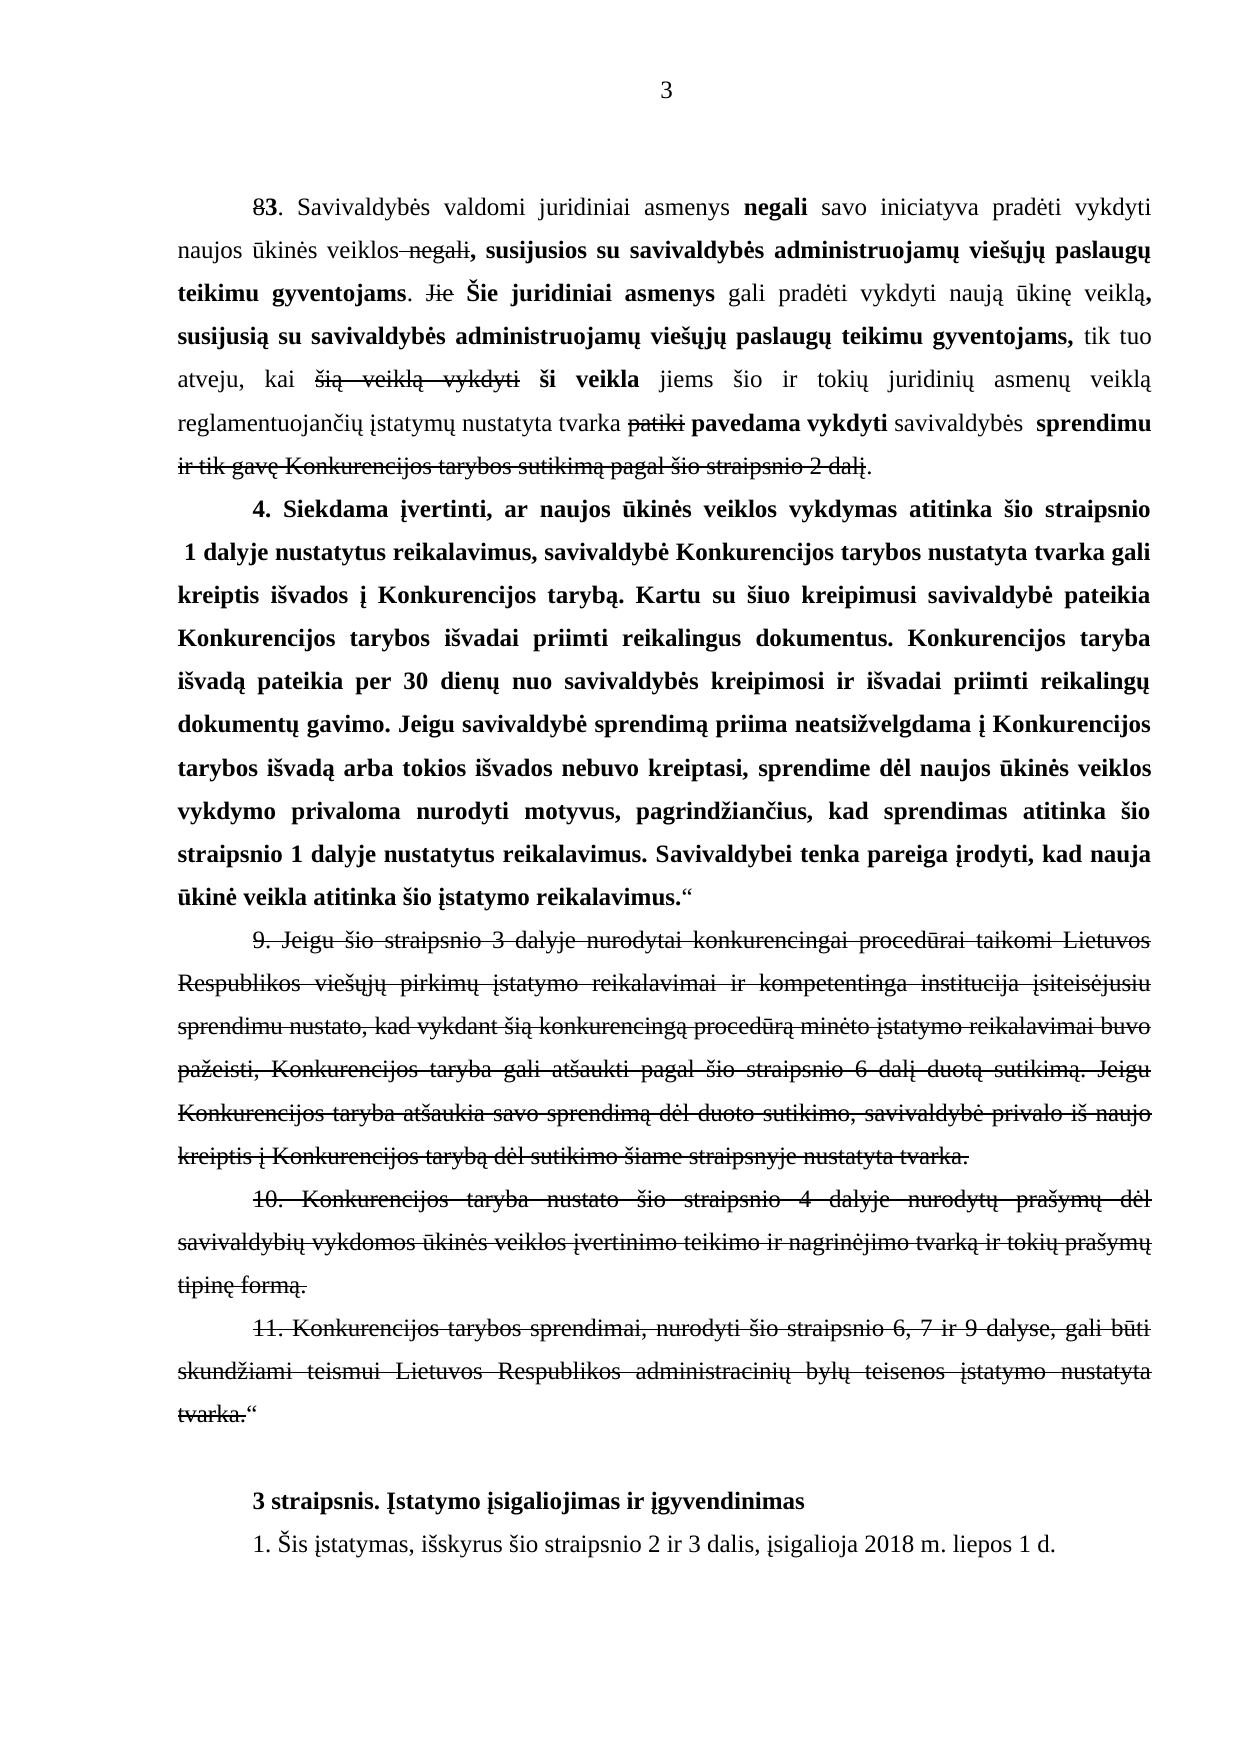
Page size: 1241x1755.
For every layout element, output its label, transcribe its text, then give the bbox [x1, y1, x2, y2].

text 9. Jeigu šio straipsnio 3 dalyje nurodytai konkurencingai procedūrai taikomi Lietuvos Respublikos viešųjų pirkimų įstatymo reikalavimai ir kompetentinga institucija įsiteisėjusiu sprendimu nustato, kad vykdant šią konkurencingą procedūrą minėto įstatymo reikalavimai buvo pažeisti, Konkurencijos taryba gali atšaukti pagal šio straipsnio 6 dalį duotą sutikimą. Jeigu Konkurencijos taryba atšaukia savo sprendimą dėl duoto sutikimo, savivaldybė privalo iš naujo kreiptis į Konkurencijos tarybą dėl sutikimo šiame straipsnyje nustatyta tvarka. [177, 925, 1152, 1113]
text 9. Jeigu šio straipsnio 3 dalyje nurodytai konkurencingai procedūrai taikomi Lietuvos Respublikos viešųjų pirkimų įstatymo reikalavimai ir kompetentinga institucija įsiteisėjusiu sprendimu nustato, kad vykdant šią konkurencingą procedūrą minėto įstatymo reikalavimai buvo pažeisti, Konkurencijos taryba gali atšaukti pagal šio straipsnio 6 dalį duotą sutikimą. Jeigu Konkurencijos taryba atšaukia savo sprendimą dėl duoto sutikimo, savivaldybė privalo iš naujo kreiptis į Konkurencijos tarybą dėl sutikimo šiame straipsnyje nustatyta tvarka. [177, 1114, 1152, 1169]
text 10. Konkurencijos taryba nustato šio straipsnio 4 dalyje nurodytų prašymų dėl savivaldybių vykdomos ūkinės veiklos įvertinimo teikimo ir nagrinėjimo tvarką ir tokių prašymų tipinę formą. [177, 1244, 1152, 1299]
text 4. Siekdama įvertinti, ar naujos ūkinės veiklos vykdymas atitinka šio straipsnio 1 dalyje nustatytus reikalavimus, savivaldybė Konkurencijos tarybos nustatyta tvarka gali kreiptis išvados į Konkurencijos tarybą. Kartu su šiuo kreipimusi savivaldybė pateikia Konkurencijos tarybos išvadai priimti reikalingus dokumentus. Konkurencijos taryba išvadą pateikia per 30 dienų nuo savivaldybės kreipimosi ir išvadai priimti reikalingų dokumentų gavimo. Jeigu savivaldybė sprendimą priima neatsižvelgdama į Konkurencijos tarybos išvadą arba tokios išvados nebuvo kreiptasi, sprendime dėl naujos ūkinės veiklos vykdymo privaloma nurodyti motyvus, pagrindžiančius, kad sprendimas atitinka šio straipsnio 1 dalyje nustatytus reikalavimus. Savivaldybei tenka pareiga įrodyti, kad nauja ūkinė veikla atitinka šio įstatymo reikalavimus.“ [177, 494, 1152, 911]
text 11. Konkurencijos tarybos sprendimai, nurodyti šio straipsnio 6, 7 ir 9 dalyse, gali būti skundžiami teismui Lietuvos Respublikos administracinių bylų teisenos įstatymo nustatyta tvarka.“ [177, 1313, 1152, 1372]
text 3 straipsnis. Įstatymo įsigaliojimas ir įgyvendinimas [177, 1486, 1152, 1514]
text 10. Konkurencijos taryba nustato šio straipsnio 4 dalyje nurodytų prašymų dėl savivaldybių vykdomos ūkinės veiklos įvertinimo teikimo ir nagrinėjimo tvarką ir tokių prašymų tipinę formą. [177, 1184, 1152, 1243]
text 11. Konkurencijos tarybos sprendimai, nurodyti šio straipsnio 6, 7 ir 9 dalyse, gali būti skundžiami teismui Lietuvos Respublikos administracinių bylų teisenos įstatymo nustatyta tvarka.“ [177, 1373, 1152, 1428]
text 83. Savivaldybės valdomi juridiniai asmenys negali savo iniciatyva pradėti vykdyti naujos ūkinės veiklos negali, susijusios su savivaldybės administruojamų viešųjų paslaugų teikimu gyventojams. Jie Šie juridiniai asmenys gali pradėti vykdyti naują ūkinę veiklą, susijusią su savivaldybės administruojamų viešųjų paslaugų teikimu gyventojams, tik tuo atveju, kai šią veiklą vykdyti ši veikla jiems šio ir tokių juridinių asmenų veiklą reglamentuojančių įstatymų nustatyta tvarka patiki pavedama vykdyti savivaldybės sprendimu ir tik gavę Konkurencijos tarybos sutikimą pagal šio straipsnio 2 dalį. [177, 192, 1152, 479]
text 1. Šis įstatymas, išskyrus šio straipsnio 2 ir 3 dalis, įsigalioja 2018 m. liepos 1 d. [177, 1529, 1152, 1558]
